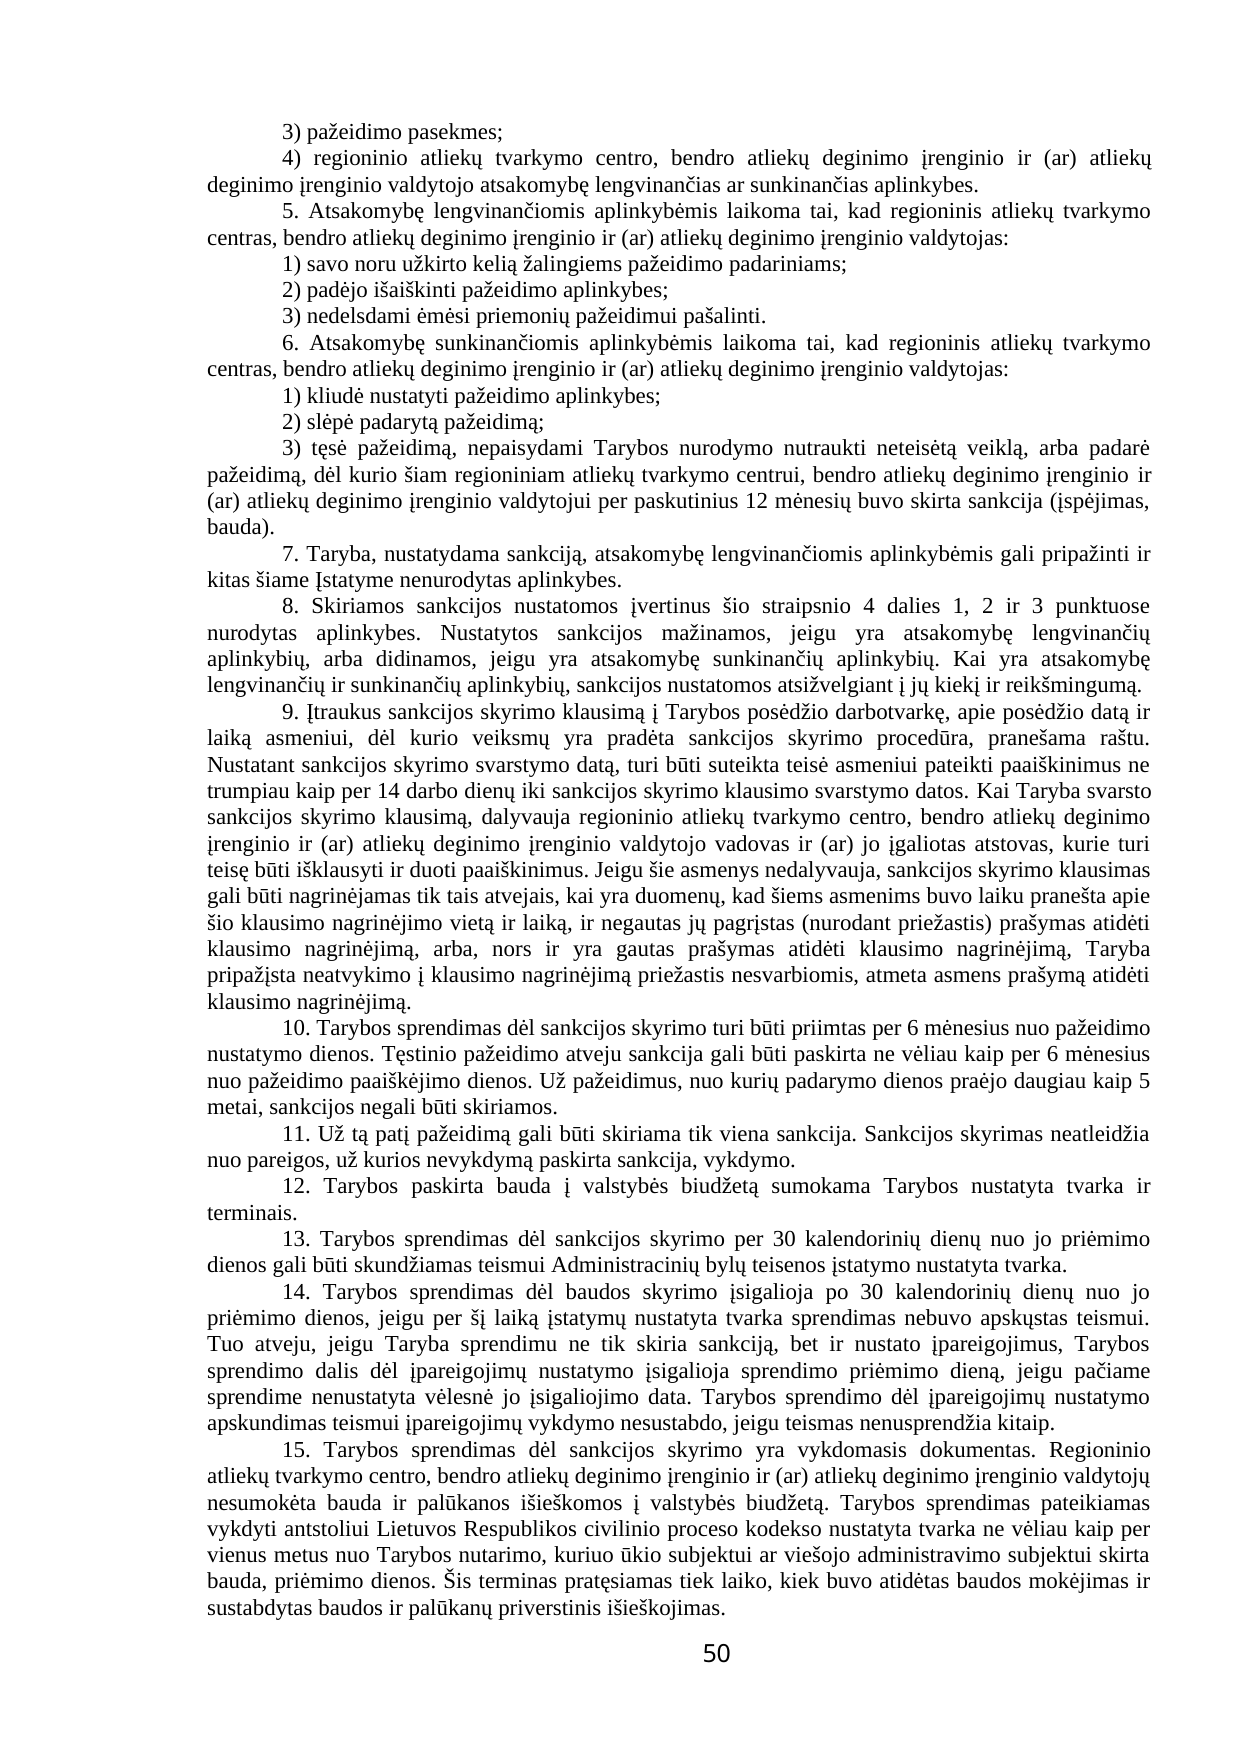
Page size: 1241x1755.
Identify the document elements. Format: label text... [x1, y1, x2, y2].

text 1) savo noru užkirto kelią žalingiems pažeidimo padariniams; [207, 250, 1152, 276]
text 2) slėpė padarytą pažeidimą; [207, 408, 1152, 434]
text 8. Skiriamos sankcijos nustatomos įvertinus šio straipsnio 4 dalies 1, 2 ir 3 punktuose nurodytas aplinkybes. Nustatytos sankcijos mažinamos, jeigu yra atsakomybę lengvinančių aplinkybių, arba didinamos, jeigu yra atsakomybę sunkinančių aplinkybių. Kai yra atsakomybę lengvinančių ir sunkinančių aplinkybių, sankcijos nustatomos atsižvelgiant į jų kiekį ir reikšmingumą. [207, 592, 1152, 698]
text 6. Atsakomybę sunkinančiomis aplinkybėmis laikoma tai, kad regioninis atliekų tvarkymo centras, bendro atliekų deginimo įrenginio ir (ar) atliekų deginimo įrenginio valdytojas: [207, 329, 1152, 382]
text 9. Įtraukus sankcijos skyrimo klausimą į Tarybos posėdžio darbotvarkę, apie posėdžio datą ir laiką asmeniui, dėl kurio veiksmų yra pradėta sankcijos skyrimo procedūra, pranešama raštu. Nustatant sankcijos skyrimo svarstymo datą, turi būti suteikta teisė asmeniui pateikti paaiškinimus ne trumpiau kaip per 14 darbo dienų iki sankcijos skyrimo klausimo svarstymo datos. Kai Taryba svarsto sankcijos skyrimo klausimą, dalyvauja regioninio atliekų tvarkymo centro, bendro atliekų deginimo įrenginio ir (ar) atliekų deginimo įrenginio valdytojo vadovas ir (ar) jo įgaliotas atstovas, kurie turi teisę būti išklausyti ir duoti paaiškinimus. Jeigu šie asmenys nedalyvauja, sankcijos skyrimo klausimas gali būti nagrinėjamas tik tais atvejais, kai yra duomenų, kad šiems asmenims buvo laiku pranešta apie šio klausimo nagrinėjimo vietą ir laiką, ir negautas jų pagrįstas (nurodant priežastis) prašymas atidėti klausimo nagrinėjimą, arba, nors ir yra gautas prašymas atidėti klausimo nagrinėjimą, Taryba pripažįsta neatvykimo į klausimo nagrinėjimą priežastis nesvarbiomis, atmeta asmens prašymą atidėti klausimo nagrinėjimą. [207, 698, 1152, 1014]
text 3) nedelsdami ėmėsi priemonių pažeidimui pašalinti. [207, 303, 1152, 329]
text 5. Atsakomybę lengvinančiomis aplinkybėmis laikoma tai, kad regioninis atliekų tvarkymo centras, bendro atliekų deginimo įrenginio ir (ar) atliekų deginimo įrenginio valdytojas: [207, 197, 1152, 250]
text 3) pažeidimo pasekmes; [207, 118, 1152, 144]
text 7. Taryba, nustatydama sankciją, atsakomybę lengvinančiomis aplinkybėmis gali pripažinti ir kitas šiame Įstatyme nenurodytas aplinkybes. [207, 540, 1152, 592]
text 15. Tarybos sprendimas dėl sankcijos skyrimo yra vykdomasis dokumentas. Regioninio atliekų tvarkymo centro, bendro atliekų deginimo įrenginio ir (ar) atliekų deginimo įrenginio valdytojų nesumokėta bauda ir palūkanos išieškomos į valstybės biudžetą. Tarybos sprendimas pateikiamas vykdyti antstoliui Lietuvos Respublikos civilinio proceso kodekso nustatyta tvarka ne vėliau kaip per vienus metus nuo Tarybos nutarimo, kuriuo ūkio subjektui ar viešojo administravimo subjektui skirta bauda, priėmimo dienos. Šis terminas pratęsiamas tiek laiko, kiek buvo atidėtas baudos mokėjimas ir sustabdytas baudos ir palūkanų priverstinis išieškojimas. [207, 1436, 1152, 1620]
text 12. Tarybos paskirta bauda į valstybės biudžetą sumokama Tarybos nustatyta tvarka ir terminais. [207, 1172, 1152, 1225]
text 13. Tarybos sprendimas dėl sankcijos skyrimo per 30 kalendorinių dienų nuo jo priėmimo dienos gali būti skundžiamas teismui Administracinių bylų teisenos įstatymo nustatyta tvarka. [207, 1225, 1152, 1278]
text 10. Tarybos sprendimas dėl sankcijos skyrimo turi būti priimtas per 6 mėnesius nuo pažeidimo nustatymo dienos. Tęstinio pažeidimo atveju sankcija gali būti paskirta ne vėliau kaip per 6 mėnesius nuo pažeidimo paaiškėjimo dienos. Už pažeidimus, nuo kurių padarymo dienos praėjo daugiau kaip 5 metai, sankcijos negali būti skiriamos. [207, 1014, 1152, 1119]
text 11. Už tą patį pažeidimą gali būti skiriama tik viena sankcija. Sankcijos skyrimas neatleidžia nuo pareigos, už kurios nevykdymą paskirta sankcija, vykdymo. [207, 1119, 1152, 1172]
text 4) regioninio atliekų tvarkymo centro, bendro atliekų deginimo įrenginio ir (ar) atliekų deginimo įrenginio valdytojo atsakomybę lengvinančias ar sunkinančias aplinkybes. [207, 144, 1152, 197]
text 1) kliudė nustatyti pažeidimo aplinkybes; [207, 382, 1152, 408]
text 14. Tarybos sprendimas dėl baudos skyrimo įsigalioja po 30 kalendorinių dienų nuo jo priėmimo dienos, jeigu per šį laiką įstatymų nustatyta tvarka sprendimas nebuvo apskųstas teismui. Tuo atveju, jeigu Taryba sprendimu ne tik skiria sankciją, bet ir nustato įpareigojimus, Tarybos sprendimo dalis dėl įpareigojimų nustatymo įsigalioja sprendimo priėmimo dieną, jeigu pačiame sprendime nenustatyta vėlesnė jo įsigaliojimo data. Tarybos sprendimo dėl įpareigojimų nustatymo apskundimas teismui įpareigojimų vykdymo nesustabdo, jeigu teismas nenusprendžia kitaip. [207, 1278, 1152, 1436]
text 2) padėjo išaiškinti pažeidimo aplinkybes; [207, 276, 1152, 303]
text 3) tęsė pažeidimą, nepaisydami Tarybos nurodymo nutraukti neteisėtą veiklą, arba padarė pažeidimą, dėl kurio šiam regioniniam atliekų tvarkymo centrui, bendro atliekų deginimo įrenginio ir (ar) atliekų deginimo įrenginio valdytojui per paskutinius 12 mėnesių buvo skirta sankcija (įspėjimas, bauda). [207, 434, 1152, 540]
